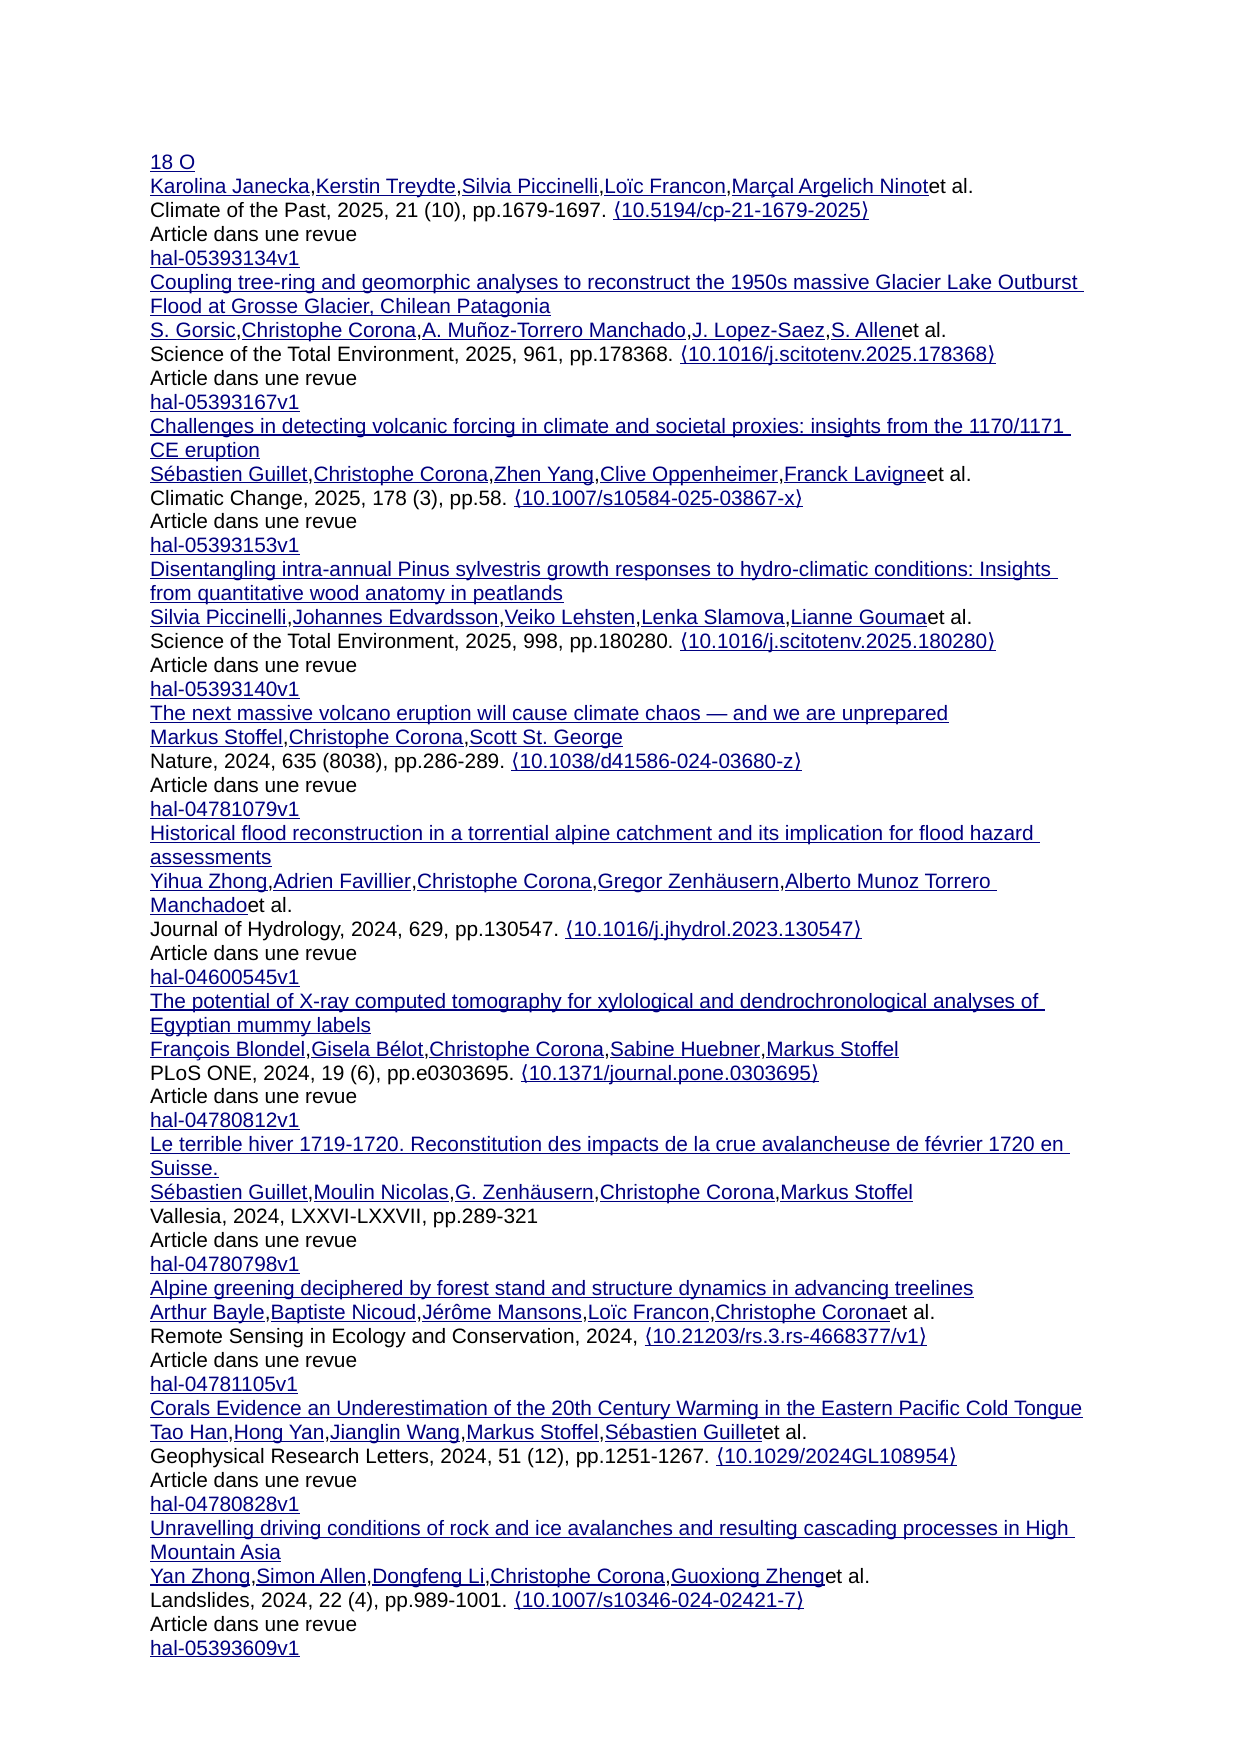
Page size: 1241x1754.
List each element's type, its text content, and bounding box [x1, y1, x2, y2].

table_cell Corals Evidence an Underestimation of the 20th Century Warming in the Eastern Pacific Cold Tongue Tao Han,Hong Yan,Jianglin Wang,Markus Stoffel,Sébastien Guilletet al. Geophysical Research Letters, 2024, 51 (12), pp.1251-1267. ⟨10.1029/2024GL108954⟩ Article dans une revue hal-04780828v1 [150, 1396, 1090, 1516]
table_cell Coupling tree-ring and geomorphic analyses to reconstruct the 1950s massive Glacier Lake Outburst Flood at Grosse Glacier, Chilean Patagonia S. Gorsic,Christophe Corona,A. Muñoz-Torrero Manchado,J. Lopez-Saez,S. Allenet al. Science of the Total Environment, 2025, 961, pp.178368. ⟨10.1016/j.scitotenv.2025.178368⟩ Article dans une revue hal-05393167v1 [150, 270, 1090, 413]
table_cell Alpine greening deciphered by forest stand and structure dynamics in advancing treelines Arthur Bayle,Baptiste Nicoud,Jérôme Mansons,Loïc Francon,Christophe Coronaet al. Remote Sensing in Ecology and Conservation, 2024, ⟨10.21203/rs.3.rs-4668377/v1⟩ Article dans une revue hal-04781105v1 [150, 1276, 1090, 1396]
table_cell Disentangling intra-annual Pinus sylvestris growth responses to hydro-climatic conditions: Insights from quantitative wood anatomy in peatlands Silvia Piccinelli,Johannes Edvardsson,Veiko Lehsten,Lenka Slamova,Lianne Goumaet al. Science of the Total Environment, 2025, 998, pp.180280. ⟨10.1016/j.scitotenv.2025.180280⟩ Article dans une revue hal-05393140v1 [150, 557, 1090, 701]
table_cell Unravelling driving conditions of rock and ice avalanches and resulting cascading processes in High Mountain Asia Yan Zhong,Simon Allen,Dongfeng Li,Christophe Corona,Guoxiong Zhenget al. Landslides, 2024, 22 (4), pp.989-1001. ⟨10.1007/s10346-024-02421-7⟩ Article dans une revue hal-05393609v1 [150, 1516, 1090, 1659]
table_cell The next massive volcano eruption will cause climate chaos — and we are unprepared Markus Stoffel,Christophe Corona,Scott St. George Nature, 2024, 635 (8038), pp.286-289. ⟨10.1038/d41586-024-03680-z⟩ Article dans une revue hal-04781079v1 [150, 701, 1090, 821]
table_cell Historical flood reconstruction in a torrential alpine catchment and its implication for flood hazard assessments Yihua Zhong,Adrien Favillier,Christophe Corona,Gregor Zenhäusern,Alberto Munoz Torrero Manchadoet al. Journal of Hydrology, 2024, 629, pp.130547. ⟨10.1016/j.jhydrol.2023.130547⟩ Article dans une revue hal-04600545v1 [150, 821, 1090, 988]
table_cell Challenges in detecting volcanic forcing in climate and societal proxies: insights from the 1170/1171 CE eruption Sébastien Guillet,Christophe Corona,Zhen Yang,Clive Oppenheimer,Franck Lavigneet al. Climatic Change, 2025, 178 (3), pp.58. ⟨10.1007/s10584-025-03867-x⟩ Article dans une revue hal-05393153v1 [150, 414, 1090, 557]
table_cell Le terrible hiver 1719-1720. Reconstitution des impacts de la crue avalancheuse de février 1720 en Suisse. Sébastien Guillet,Moulin Nicolas,G. Zenhäusern,Christophe Corona,Markus Stoffel Vallesia, 2024, LXXVI-LXXVII, pp.289-321 Article dans une revue hal-04780798v1 [150, 1132, 1090, 1276]
table_cell The potential of X-ray computed tomography for xylological and dendrochronological analyses of Egyptian mummy labels François Blondel,Gisela Bélot,Christophe Corona,Sabine Huebner,Markus Stoffel PLoS ONE, 2024, 19 (6), pp.e0303695. ⟨10.1371/journal.pone.0303695⟩ Article dans une revue hal-04780812v1 [150, 989, 1090, 1132]
table_cell 18 O Karolina Janecka,Kerstin Treydte,Silvia Piccinelli,Loïc Francon,Marçal Argelich Ninotet al. Climate of the Past, 2025, 21 (10), pp.1679-1697. ⟨10.5194/cp-21-1679-2025⟩ Article dans une revue hal-05393134v1 [150, 150, 1090, 270]
